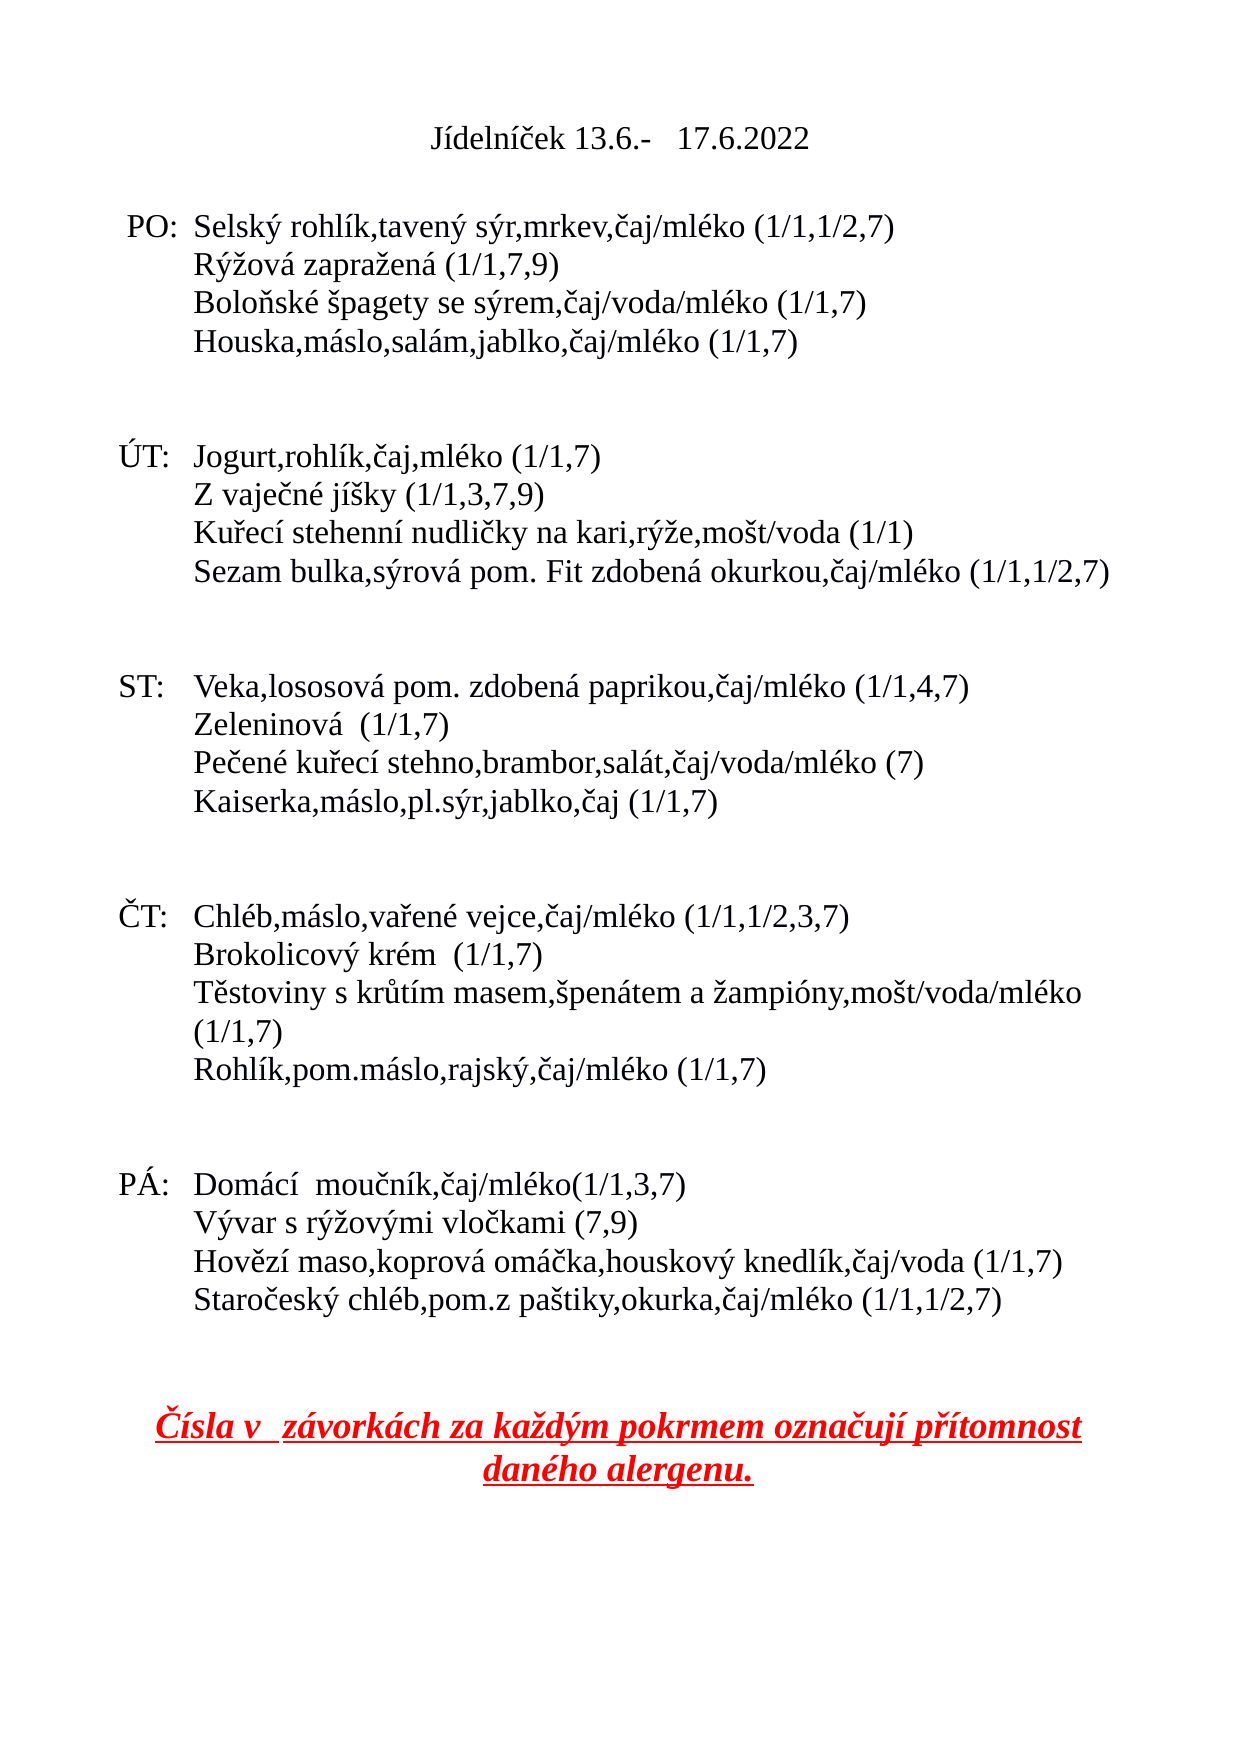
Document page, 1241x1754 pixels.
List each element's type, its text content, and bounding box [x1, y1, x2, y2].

table_cell Rýžová zapražená (1/1,7,9) [186, 244, 1151, 282]
table_cell Rohlík,pom.máslo,rajský,čaj/mléko (1/1,7) [186, 1049, 1151, 1087]
table_cell Chléb,máslo,vařené vejce,čaj/mléko (1/1,1/2,3,7) [186, 896, 1151, 934]
table_cell [111, 819, 186, 896]
table_cell Domácí moučník,čaj/mléko(1/1,3,7) [186, 1164, 1151, 1202]
table_cell ST: [111, 666, 186, 704]
table_cell Zeleninová (1/1,7) [186, 704, 1151, 742]
table_cell [111, 359, 186, 436]
table_cell [111, 704, 186, 742]
table_cell Jogurt,rohlík,čaj,mléko (1/1,7) [186, 436, 1151, 474]
table_cell [111, 1279, 186, 1317]
table_cell [111, 934, 186, 972]
table_cell [111, 474, 186, 512]
table_cell Veka,lososová pom. zdobená paprikou,čaj/mléko (1/1,4,7) [186, 666, 1151, 704]
table_cell [111, 743, 186, 781]
table_cell ÚT: [111, 436, 186, 474]
table_header Selský rohlík,tavený sýr,mrkev,čaj/mléko (1/1,1/2,7) [186, 206, 1151, 244]
text Jídelníček 13.6.- 17.6.2022 [118, 118, 1122, 156]
table_cell Sezam bulka,sýrová pom. Fit zdobená okurkou,čaj/mléko (1/1,1/2,7) [186, 551, 1151, 589]
table_header PO: [111, 206, 186, 359]
table_cell Hovězí maso,koprová omáčka,houskový knedlík,čaj/voda (1/1,7) [186, 1241, 1151, 1279]
table_cell ČT: [111, 896, 186, 934]
table_cell Staročeský chléb,pom.z paštiky,okurka,čaj/mléko (1/1,1/2,7) [186, 1279, 1151, 1317]
table_cell Pečené kuřecí stehno,brambor,salát,čaj/voda/mléko (7) [186, 743, 1151, 781]
table_cell Z vaječné jíšky (1/1,3,7,9) [186, 474, 1151, 512]
text Čísla v závorkách za každým pokrmem označují přítomnost daného alergenu. [118, 1404, 1122, 1490]
table_cell Brokolicový krém (1/1,7) [186, 934, 1151, 972]
table_cell [111, 513, 186, 551]
table_cell [111, 1241, 186, 1279]
table_cell PÁ: [111, 1164, 186, 1202]
table_cell [111, 973, 186, 1049]
table_cell [111, 1088, 186, 1164]
table_cell [186, 589, 1151, 666]
table_cell [111, 781, 186, 819]
table_cell Houska,máslo,salám,jablko,čaj/mléko (1/1,7) [186, 321, 1151, 359]
table_cell [111, 551, 186, 589]
table_cell Těstoviny s krůtím masem,špenátem a žampióny,mošt/voda/mléko (1/1,7) [186, 973, 1151, 1049]
table_cell [186, 359, 1151, 436]
table_cell [186, 819, 1151, 896]
table_cell [186, 1088, 1151, 1164]
table_cell Boloňské špagety se sýrem,čaj/voda/mléko (1/1,7) [186, 283, 1151, 321]
table_cell Vývar s rýžovými vločkami (7,9) [186, 1203, 1151, 1241]
table_cell [111, 1203, 186, 1241]
table_cell Kaiserka,máslo,pl.sýr,jablko,čaj (1/1,7) [186, 781, 1151, 819]
table_cell Kuřecí stehenní nudličky na kari,rýže,mošt/voda (1/1) [186, 513, 1151, 551]
table_cell [111, 1049, 186, 1087]
table_cell [111, 589, 186, 666]
